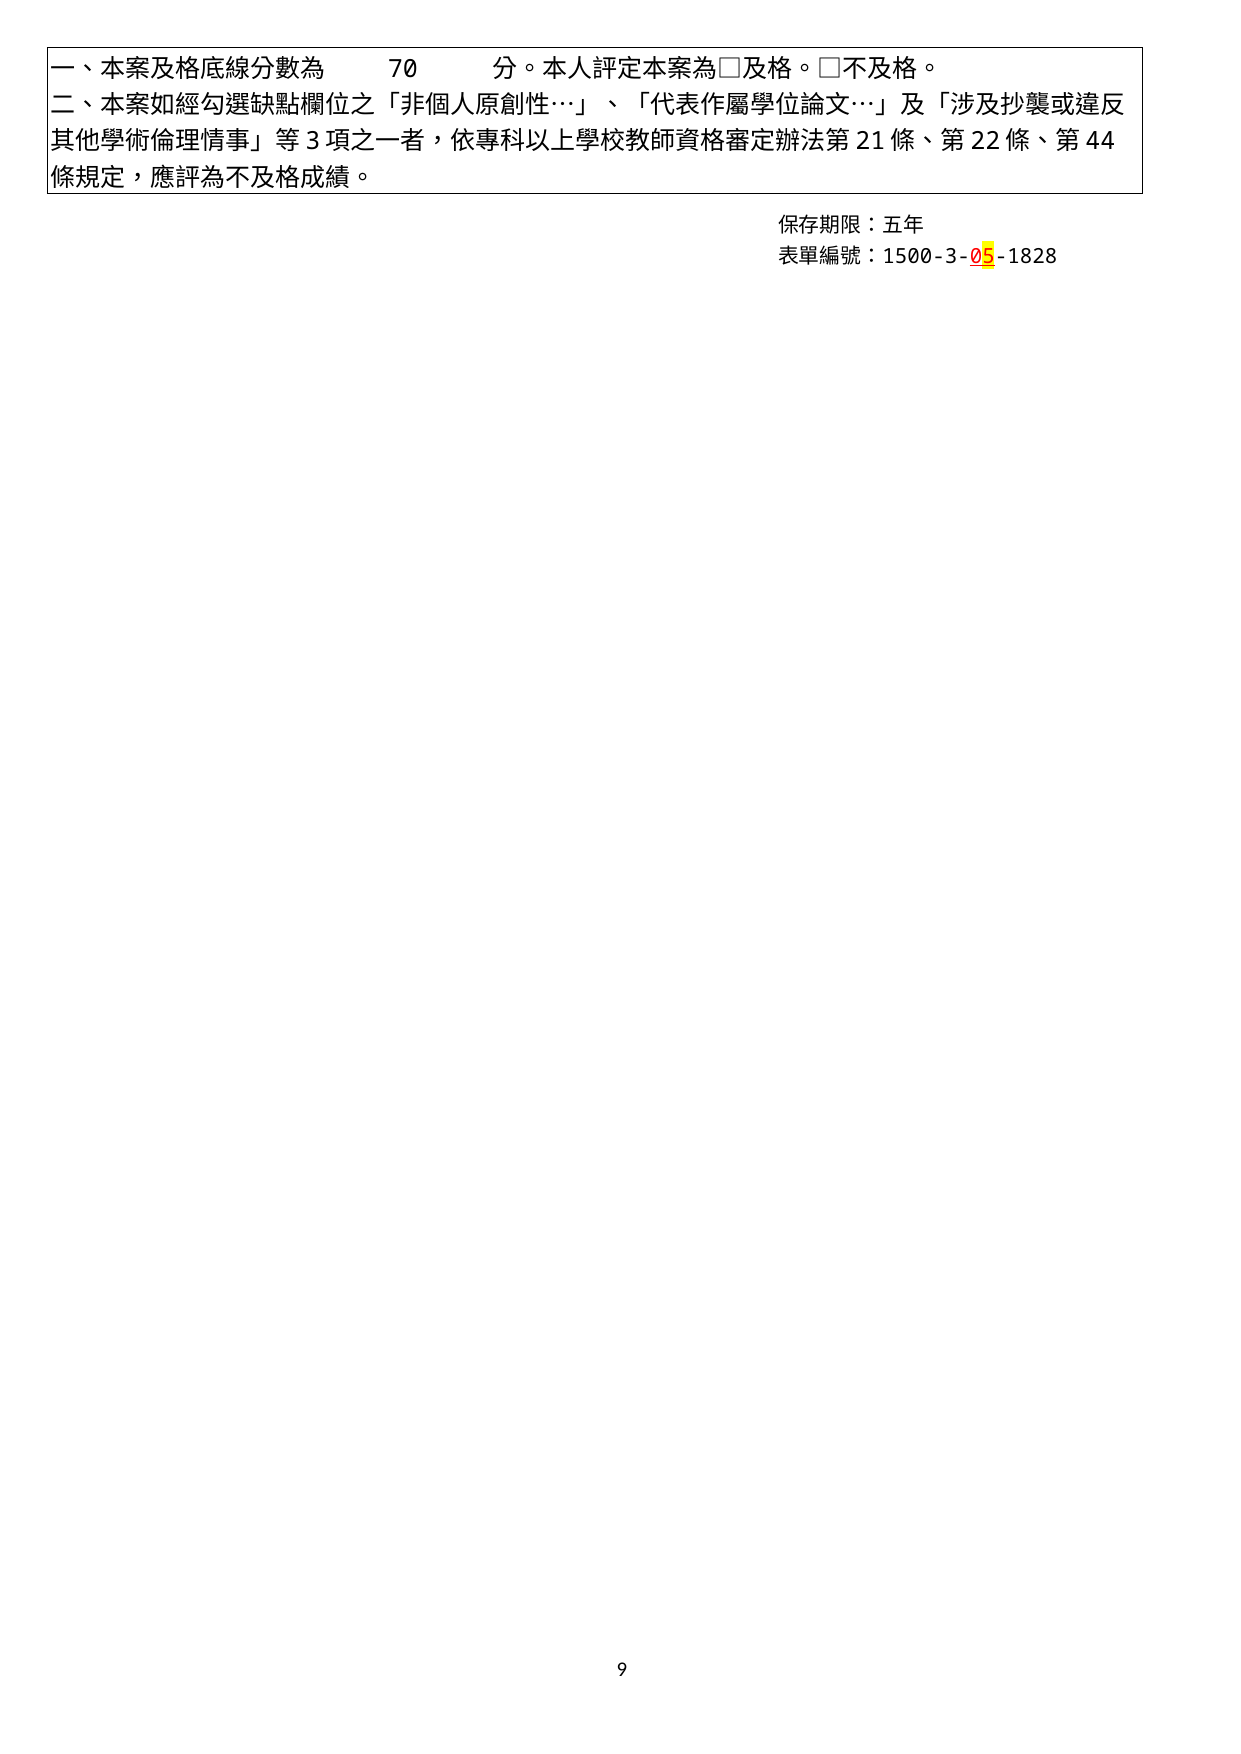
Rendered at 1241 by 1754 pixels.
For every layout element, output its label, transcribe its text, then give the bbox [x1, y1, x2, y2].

table_cell 一、本案及格底線分數為 70 分。本人評定本案為□及格。□不及格。 二、本案如經勾選缺點欄位之「非個人原創性…」、「代表作屬學位論文…」及「涉及抄襲或違反其他學術倫理情事」等3項之一者，依專科以上學校教師資格審定辦法第21條、第22條、第44條規定，應評為不及格成績。 [48, 48, 1142, 193]
text 表單編號：1500-3-05-1828 [778, 239, 1123, 269]
text 保存期限：五年 [778, 209, 1123, 239]
